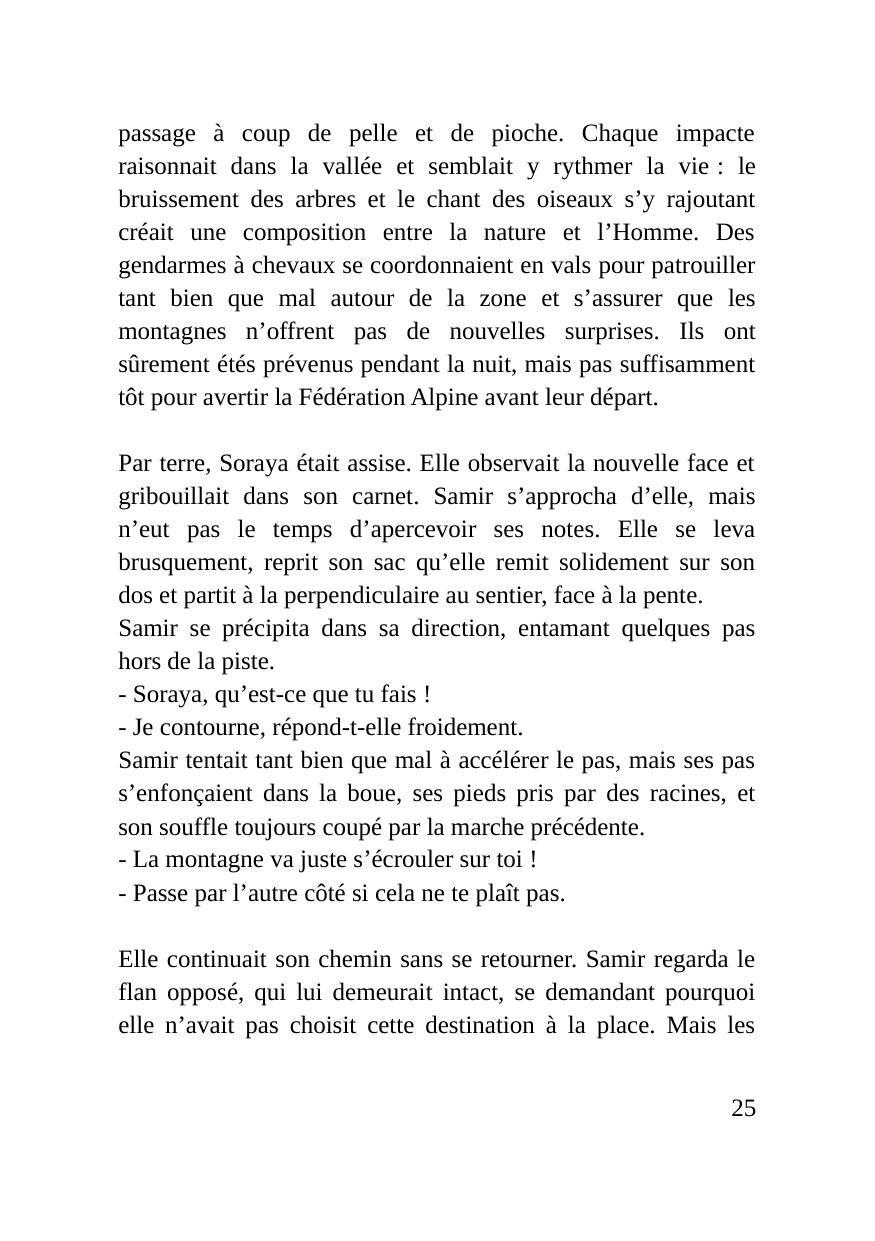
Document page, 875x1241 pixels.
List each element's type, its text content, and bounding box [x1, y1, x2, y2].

text Samir se précipita dans sa direction, entamant quelques pas hors de la piste. [118, 613, 756, 675]
text Par terre, Soraya était assise. Elle observait la nouvelle face et gribouillait dans son carnet. Samir s’approcha d’elle, mais n’eut pas le temps d’apercevoir ses notes. Elle se leva brusquement, reprit son sac qu’elle remit solidement sur son dos et partit à la perpendiculaire au sentier, face à la pente. [118, 448, 756, 609]
text Samir tentait tant bien que mal à accélérer le pas, mais ses pas s’enfonçaient dans la boue, ses pieds pris par des racines, et son souffle toujours coupé par la marche précédente. [118, 746, 756, 840]
text - La montagne va juste s’écrouler sur toi ! [118, 844, 756, 873]
text Elle continuait son chemin sans se retourner. Samir regarda le flan opposé, qui lui demeurait intact, se demandant pourquoi elle n’avait pas choisit cette destination à la place. Mais les [118, 944, 756, 1038]
text passage à coup de pelle et de pioche. Chaque impacte raisonnait dans la vallée et semblait y rythmer la vie : le bruissement des arbres et le chant des oiseaux s’y rajoutant créait une composition entre la nature et l’Homme. Des gendarmes à chevaux se coordonnaient en vals pour patrouiller tant bien que mal autour de la zone et s’assurer que les montagnes n’offrent pas de nouvelles surprises. Ils ont sûrement étés prévenus pendant la nuit, mais pas suffisamment tôt pour avertir la Fédération Alpine avant leur départ. [118, 118, 756, 411]
text - Soraya, qu’est-ce que tu fais ! [118, 679, 756, 708]
text - Je contourne, répond-t-elle froidement. [118, 712, 756, 741]
text - Passe par l’autre côté si cela ne te plaît pas. [118, 878, 756, 906]
